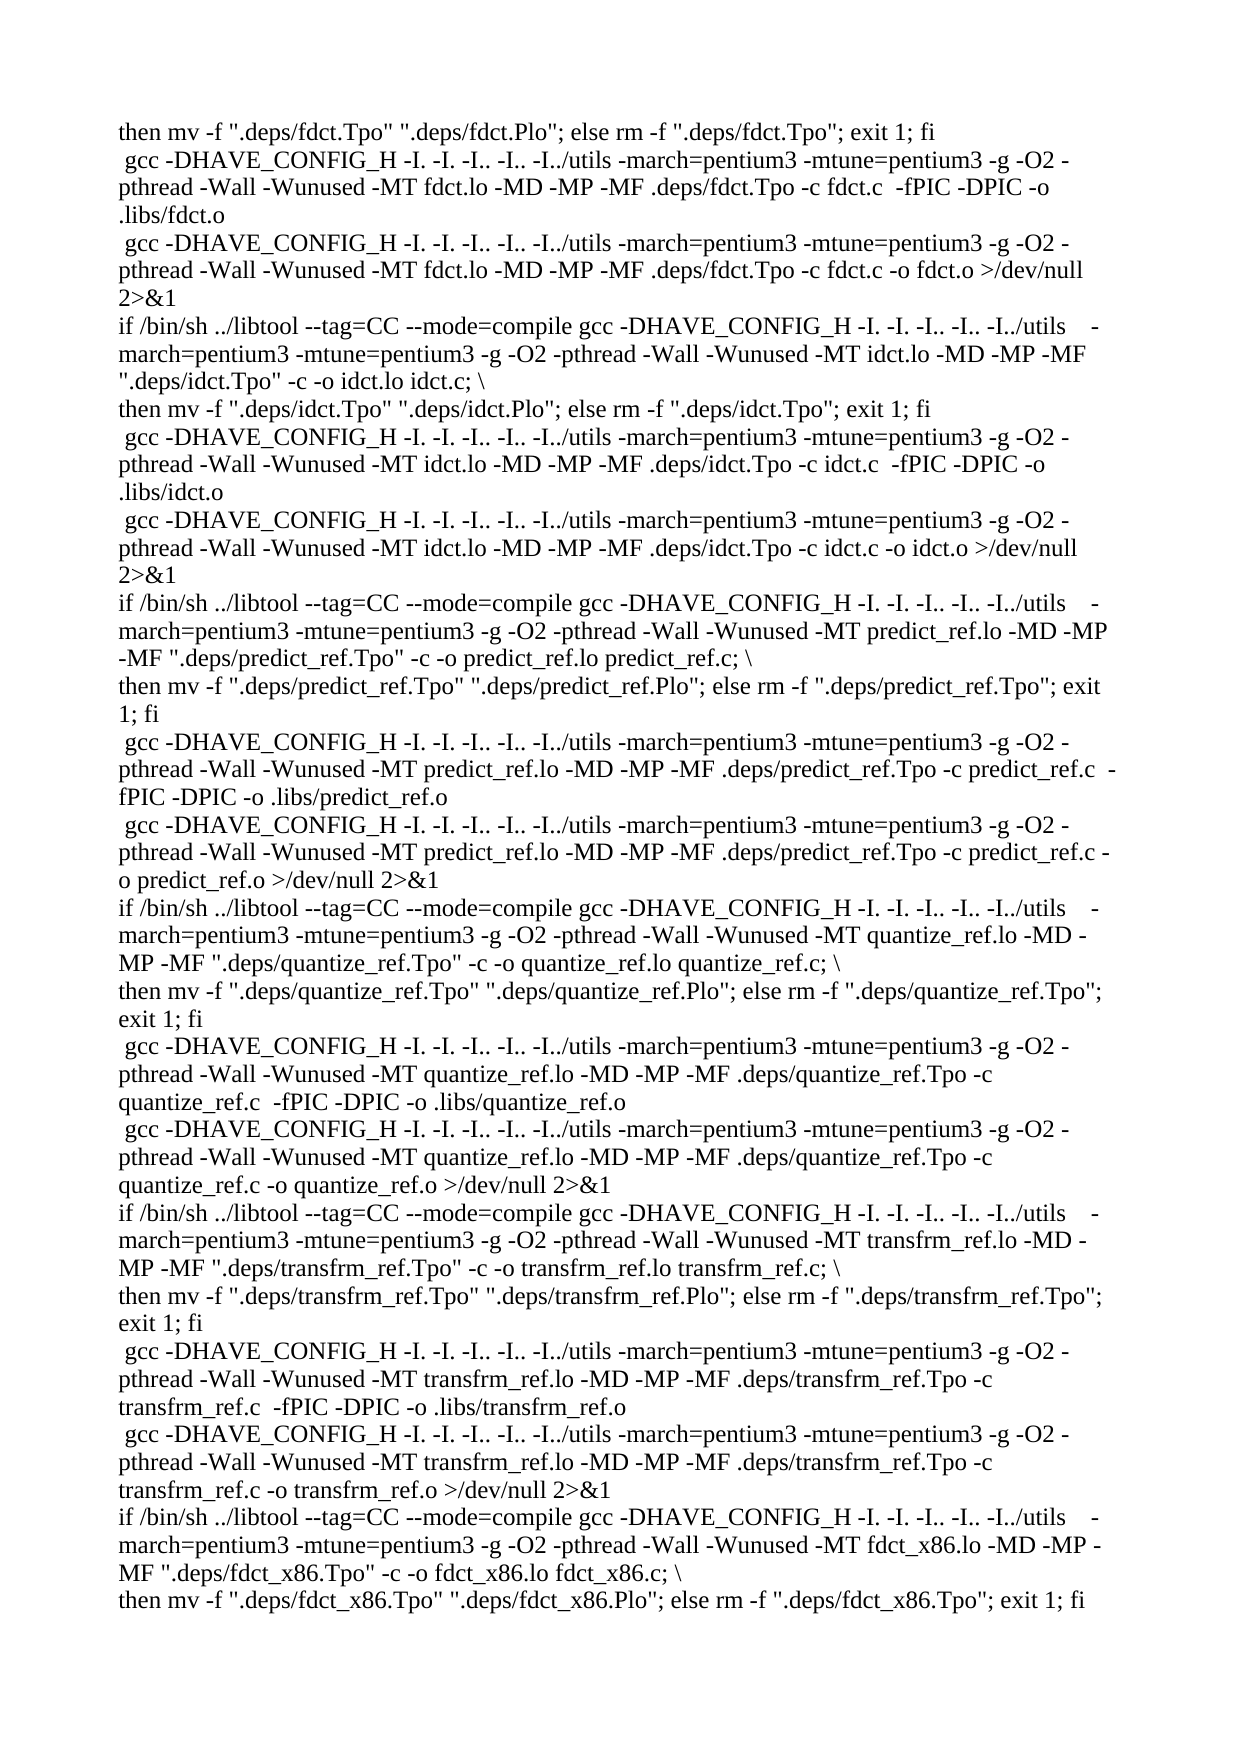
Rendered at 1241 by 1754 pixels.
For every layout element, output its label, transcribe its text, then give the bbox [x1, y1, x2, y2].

text then mv -f ".deps/transfrm_ref.Tpo" ".deps/transfrm_ref.Plo"; else rm -f ".deps/transfrm_ref.Tpo"; exit 1; fi [118, 1282, 1122, 1337]
text if /bin/sh ../libtool --tag=CC --mode=compile gcc -DHAVE_CONFIG_H -I. -I. -I.. -I.. -I../utils -march=pentium3 -mtune=pentium3 -g -O2 -pthread -Wall -Wunused -MT fdct_x86.lo -MD -MP -MF ".deps/fdct_x86.Tpo" -c -o fdct_x86.lo fdct_x86.c; \ [118, 1503, 1122, 1587]
text gcc -DHAVE_CONFIG_H -I. -I. -I.. -I.. -I../utils -march=pentium3 -mtune=pentium3 -g -O2 -pthread -Wall -Wunused -MT transfrm_ref.lo -MD -MP -MF .deps/transfrm_ref.Tpo -c transfrm_ref.c -fPIC -DPIC -o .libs/transfrm_ref.o [118, 1337, 1122, 1420]
text gcc -DHAVE_CONFIG_H -I. -I. -I.. -I.. -I../utils -march=pentium3 -mtune=pentium3 -g -O2 -pthread -Wall -Wunused -MT idct.lo -MD -MP -MF .deps/idct.Tpo -c idct.c -fPIC -DPIC -o .libs/idct.o [118, 423, 1122, 506]
text then mv -f ".deps/quantize_ref.Tpo" ".deps/quantize_ref.Plo"; else rm -f ".deps/quantize_ref.Tpo"; exit 1; fi [118, 977, 1122, 1032]
text then mv -f ".deps/idct.Tpo" ".deps/idct.Plo"; else rm -f ".deps/idct.Tpo"; exit 1; fi [118, 395, 1122, 423]
text gcc -DHAVE_CONFIG_H -I. -I. -I.. -I.. -I../utils -march=pentium3 -mtune=pentium3 -g -O2 -pthread -Wall -Wunused -MT quantize_ref.lo -MD -MP -MF .deps/quantize_ref.Tpo -c quantize_ref.c -o quantize_ref.o >/dev/null 2>&1 [118, 1116, 1122, 1199]
text then mv -f ".deps/predict_ref.Tpo" ".deps/predict_ref.Plo"; else rm -f ".deps/predict_ref.Tpo"; exit 1; fi [118, 672, 1122, 728]
text gcc -DHAVE_CONFIG_H -I. -I. -I.. -I.. -I../utils -march=pentium3 -mtune=pentium3 -g -O2 -pthread -Wall -Wunused -MT predict_ref.lo -MD -MP -MF .deps/predict_ref.Tpo -c predict_ref.c -o predict_ref.o >/dev/null 2>&1 [118, 811, 1122, 894]
text then mv -f ".deps/fdct_x86.Tpo" ".deps/fdct_x86.Plo"; else rm -f ".deps/fdct_x86.Tpo"; exit 1; fi [118, 1587, 1122, 1614]
text if /bin/sh ../libtool --tag=CC --mode=compile gcc -DHAVE_CONFIG_H -I. -I. -I.. -I.. -I../utils -march=pentium3 -mtune=pentium3 -g -O2 -pthread -Wall -Wunused -MT quantize_ref.lo -MD -MP -MF ".deps/quantize_ref.Tpo" -c -o quantize_ref.lo quantize_ref.c; \ [118, 894, 1122, 977]
text if /bin/sh ../libtool --tag=CC --mode=compile gcc -DHAVE_CONFIG_H -I. -I. -I.. -I.. -I../utils -march=pentium3 -mtune=pentium3 -g -O2 -pthread -Wall -Wunused -MT predict_ref.lo -MD -MP -MF ".deps/predict_ref.Tpo" -c -o predict_ref.lo predict_ref.c; \ [118, 589, 1122, 672]
text gcc -DHAVE_CONFIG_H -I. -I. -I.. -I.. -I../utils -march=pentium3 -mtune=pentium3 -g -O2 -pthread -Wall -Wunused -MT transfrm_ref.lo -MD -MP -MF .deps/transfrm_ref.Tpo -c transfrm_ref.c -o transfrm_ref.o >/dev/null 2>&1 [118, 1420, 1122, 1503]
text gcc -DHAVE_CONFIG_H -I. -I. -I.. -I.. -I../utils -march=pentium3 -mtune=pentium3 -g -O2 -pthread -Wall -Wunused -MT fdct.lo -MD -MP -MF .deps/fdct.Tpo -c fdct.c -fPIC -DPIC -o .libs/fdct.o [118, 146, 1122, 229]
text gcc -DHAVE_CONFIG_H -I. -I. -I.. -I.. -I../utils -march=pentium3 -mtune=pentium3 -g -O2 -pthread -Wall -Wunused -MT fdct.lo -MD -MP -MF .deps/fdct.Tpo -c fdct.c -o fdct.o >/dev/null 2>&1 [118, 229, 1122, 312]
text if /bin/sh ../libtool --tag=CC --mode=compile gcc -DHAVE_CONFIG_H -I. -I. -I.. -I.. -I../utils -march=pentium3 -mtune=pentium3 -g -O2 -pthread -Wall -Wunused -MT transfrm_ref.lo -MD -MP -MF ".deps/transfrm_ref.Tpo" -c -o transfrm_ref.lo transfrm_ref.c; \ [118, 1199, 1122, 1282]
text gcc -DHAVE_CONFIG_H -I. -I. -I.. -I.. -I../utils -march=pentium3 -mtune=pentium3 -g -O2 -pthread -Wall -Wunused -MT quantize_ref.lo -MD -MP -MF .deps/quantize_ref.Tpo -c quantize_ref.c -fPIC -DPIC -o .libs/quantize_ref.o [118, 1032, 1122, 1116]
text gcc -DHAVE_CONFIG_H -I. -I. -I.. -I.. -I../utils -march=pentium3 -mtune=pentium3 -g -O2 -pthread -Wall -Wunused -MT idct.lo -MD -MP -MF .deps/idct.Tpo -c idct.c -o idct.o >/dev/null 2>&1 [118, 506, 1122, 589]
text if /bin/sh ../libtool --tag=CC --mode=compile gcc -DHAVE_CONFIG_H -I. -I. -I.. -I.. -I../utils -march=pentium3 -mtune=pentium3 -g -O2 -pthread -Wall -Wunused -MT idct.lo -MD -MP -MF ".deps/idct.Tpo" -c -o idct.lo idct.c; \ [118, 312, 1122, 395]
text then mv -f ".deps/fdct.Tpo" ".deps/fdct.Plo"; else rm -f ".deps/fdct.Tpo"; exit 1; fi [118, 118, 1122, 146]
text gcc -DHAVE_CONFIG_H -I. -I. -I.. -I.. -I../utils -march=pentium3 -mtune=pentium3 -g -O2 -pthread -Wall -Wunused -MT predict_ref.lo -MD -MP -MF .deps/predict_ref.Tpo -c predict_ref.c -fPIC -DPIC -o .libs/predict_ref.o [118, 728, 1122, 811]
